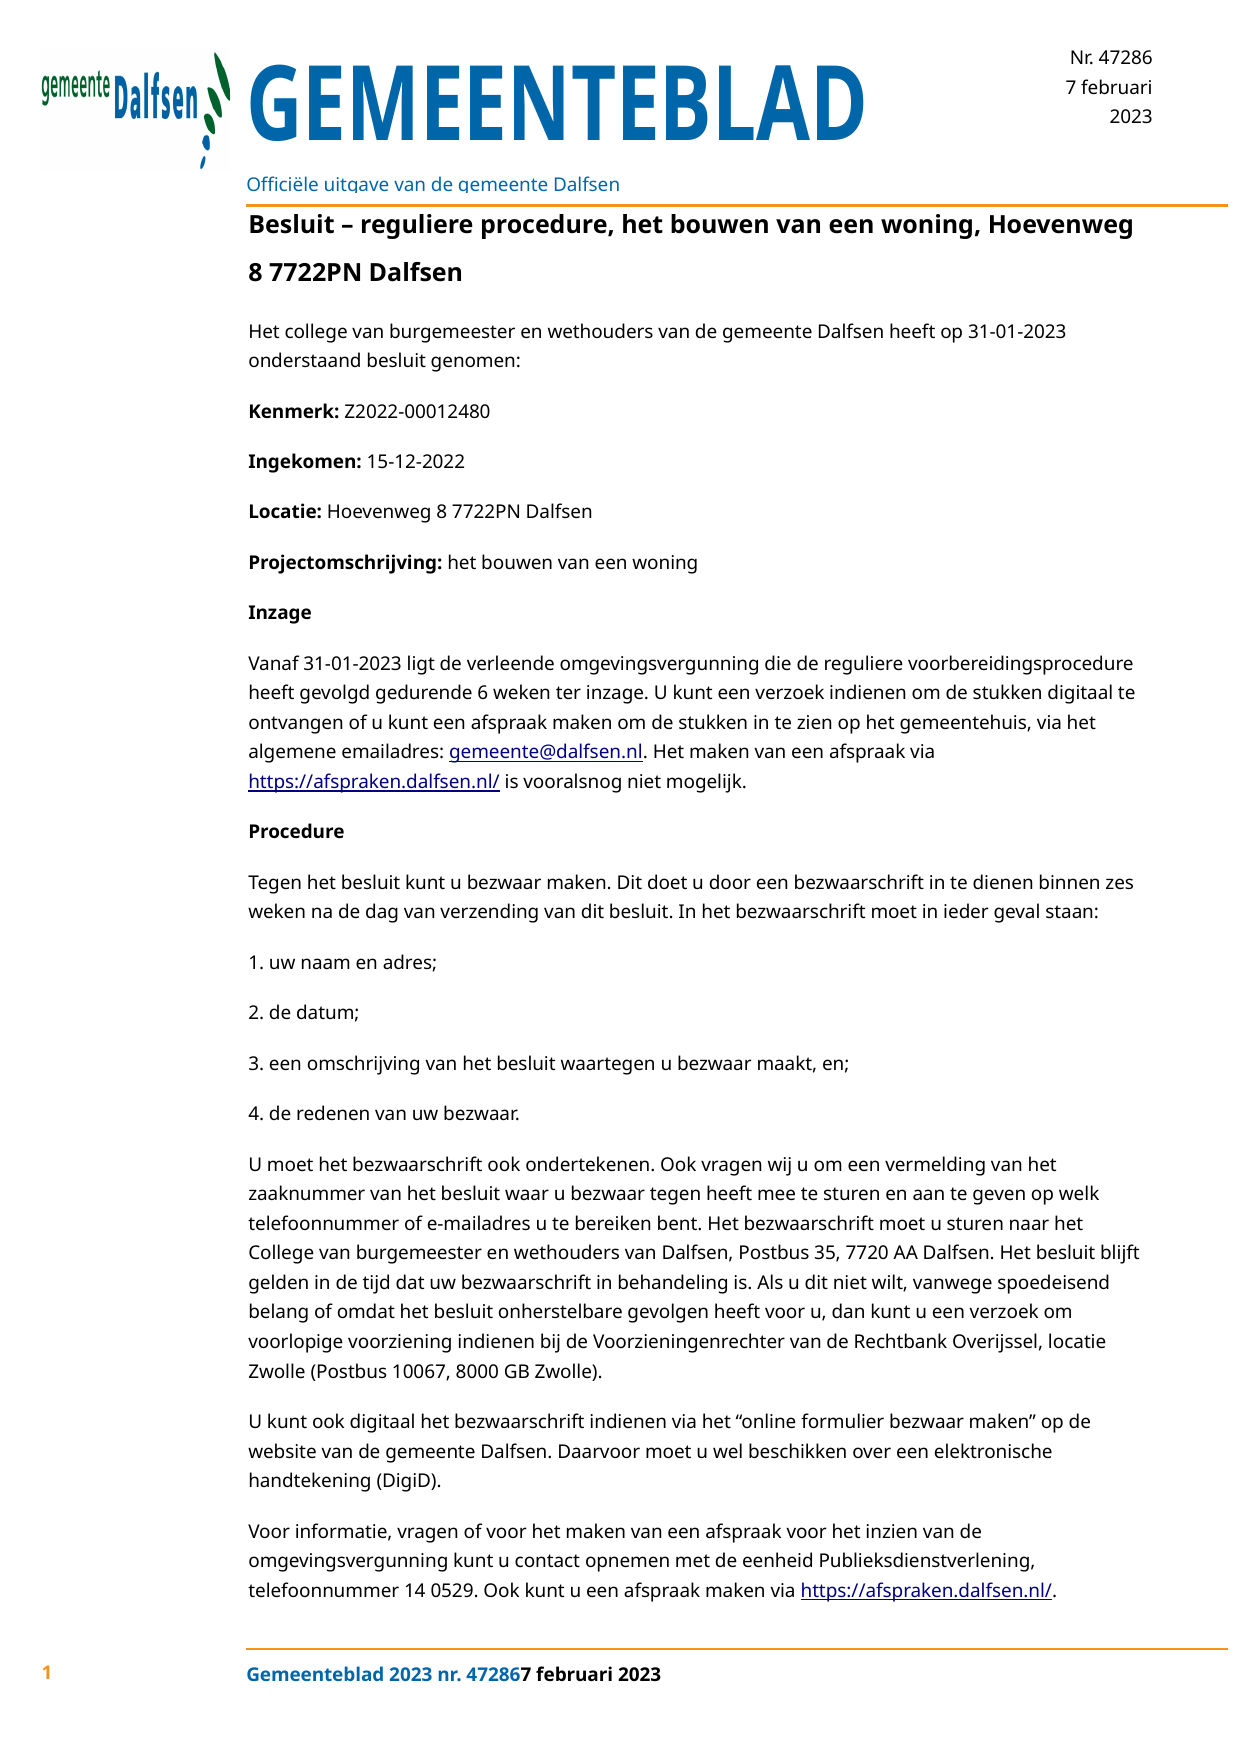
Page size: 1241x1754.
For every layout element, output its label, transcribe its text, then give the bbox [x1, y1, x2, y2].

text Projectomschrijving: het bouwen van een woning [248, 549, 1152, 575]
text 1. uw naam en adres; [248, 949, 1152, 975]
text Kenmerk: Z2022-00012480 [248, 398, 1152, 424]
text Besluit – reguliere procedure, het bouwen van een woning, Hoevenweg 8 7722PN Dalfsen [248, 207, 1152, 288]
text Vanaf 31-01-2023 ligt de verleende omgevingsvergunning die de reguliere voorbereidingsprocedure heeft gevolgd gedurende 6 weken ter inzage. U kunt een verzoek indienen om de stukken digitaal te ontvangen of u kunt een afspraak maken om de stukken in te zien op het gemeentehuis, via het algemene emailadres: gemeente@dalfsen.nl. Het maken van een afspraak via https://afspraken.dalfsen.nl/ is vooralsnog niet mogelijk. [248, 650, 1152, 794]
text 2. de datum; [248, 999, 1152, 1025]
text Tegen het besluit kunt u bezwaar maken. Dit doet u door een bezwaarschrift in te dienen binnen zes weken na de dag van verzending van dit besluit. In het bezwaarschrift moet in ieder geval staan: [248, 869, 1152, 924]
text 4. de redenen van uw bezwaar. [248, 1100, 1152, 1126]
text Het college van burgemeester en wethouders van de gemeente Dalfsen heeft op 31-01-2023 onderstaand besluit genomen: [248, 318, 1152, 373]
text Ingekomen: 15-12-2022 [248, 448, 1152, 474]
text 3. een omschrijving van het besluit waartegen u bezwaar maakt, en; [248, 1050, 1152, 1076]
text Voor informatie, vragen of voor het maken van een afspraak voor het inzien van de omgevingsvergunning kunt u contact opnemen met de eenheid Publieksdienstverlening, telefoonnummer 14 0529. Ook kunt u een afspraak maken via https://afspraken.dalfsen.nl/. [248, 1518, 1152, 1603]
text Procedure [248, 819, 1152, 844]
picture [41, 47, 231, 172]
text Locatie: Hoevenweg 8 7722PN Dalfsen [248, 499, 1152, 524]
text Inzage [248, 599, 1152, 625]
text U kunt ook digitaal het bezwaarschrift indienen via het “online formulier bezwaar maken” op de website van de gemeente Dalfsen. Daarvoor moet u wel beschikken over een elektronische handtekening (DigiD). [248, 1408, 1152, 1493]
text U moet het bezwaarschrift ook ondertekenen. Ook vragen wij u om een vermelding van het zaaknummer van het besluit waar u bezwaar tegen heeft mee te sturen en aan te geven op welk telefoonnummer of e-mailadres u te bereiken bent. Het bezwaarschrift moet u sturen naar het College van burgemeester en wethouders van Dalfsen, Postbus 35, 7720 AA Dalfsen. Het besluit blijft gelden in de tijd dat uw bezwaarschrift in behandeling is. Als u dit niet wilt, vanwege spoedeisend belang of omdat het besluit onherstelbare gevolgen heeft voor u, dan kunt u een verzoek om voorlopige voorziening indienen bij de Voorzieningenrechter van de Rechtbank Overijssel, locatie Zwolle (Postbus 10067, 8000 GB Zwolle). [248, 1151, 1152, 1384]
